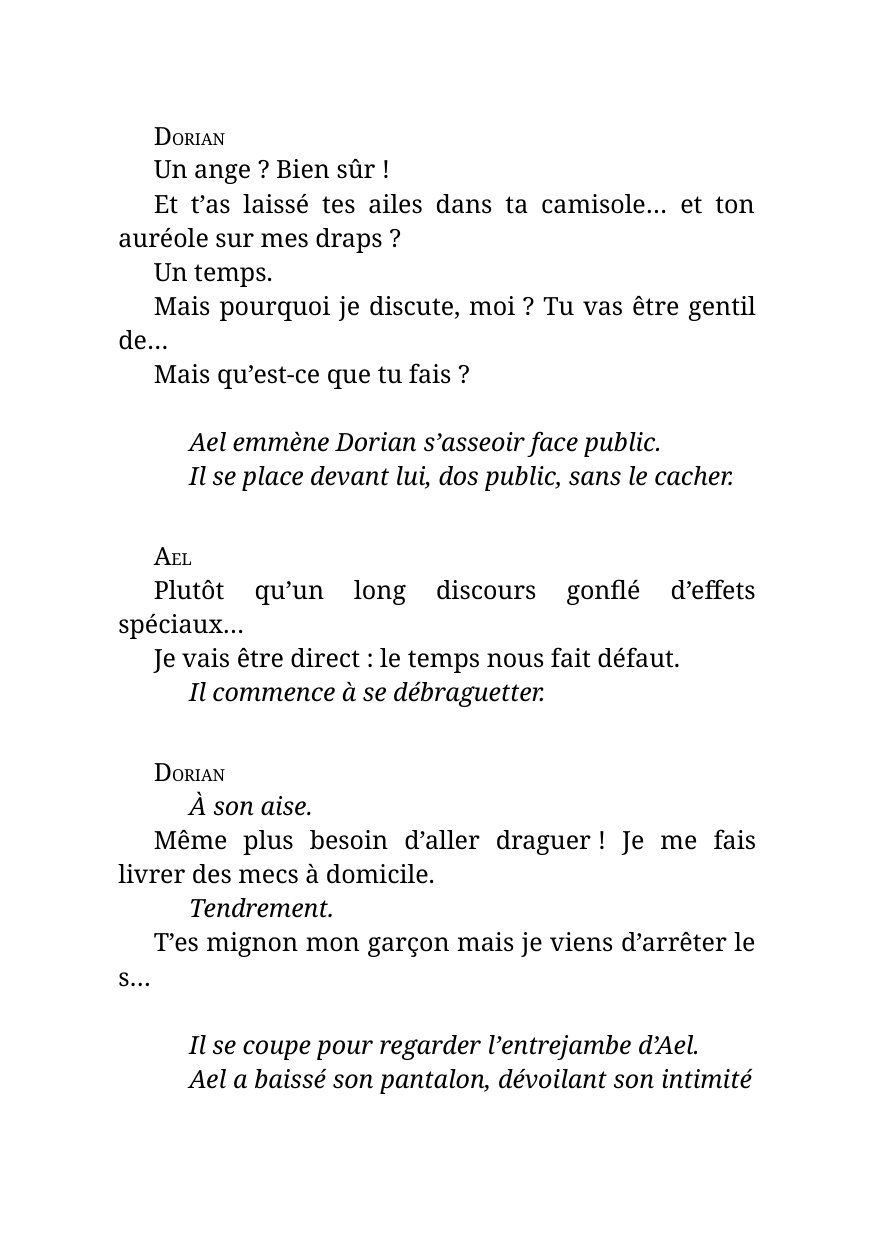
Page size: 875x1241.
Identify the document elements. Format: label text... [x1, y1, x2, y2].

text Il se coupe pour regarder l’entrejambe d’Ael. [118, 1027, 756, 1061]
text Dorian [118, 118, 756, 152]
text Un temps. [118, 254, 756, 288]
text À son aise. [118, 789, 756, 823]
text Il commence à se débraguetter. [118, 675, 756, 709]
text Ael emmène Dorian s’asseoir face public. [118, 425, 756, 459]
text Je vais être direct : le temps nous fait défaut. [118, 641, 756, 675]
text Un ange ? Bien sûr ! [118, 152, 756, 186]
text Tendrement. [118, 891, 756, 925]
text T’es mignon mon garçon mais je viens d’arrêter le s… [118, 925, 756, 993]
text Ael [118, 539, 756, 573]
text Mais pourquoi je discute, moi ? Tu vas être gentil de… [118, 288, 756, 357]
text Ael a baissé son pantalon, dévoilant son intimité [118, 1061, 756, 1095]
text Mais qu’est-ce que tu fais ? [118, 357, 756, 391]
text Même plus besoin d’aller draguer ! Je me fais livrer des mecs à domicile. [118, 823, 756, 891]
text Et t’as laissé tes ailes dans ta camisole… et ton auréole sur mes draps ? [118, 186, 756, 254]
text Dorian [118, 755, 756, 789]
text Plutôt qu’un long discours gonflé d’effets spéciaux… [118, 573, 756, 641]
text Il se place devant lui, dos public, sans le cacher. [118, 459, 756, 493]
